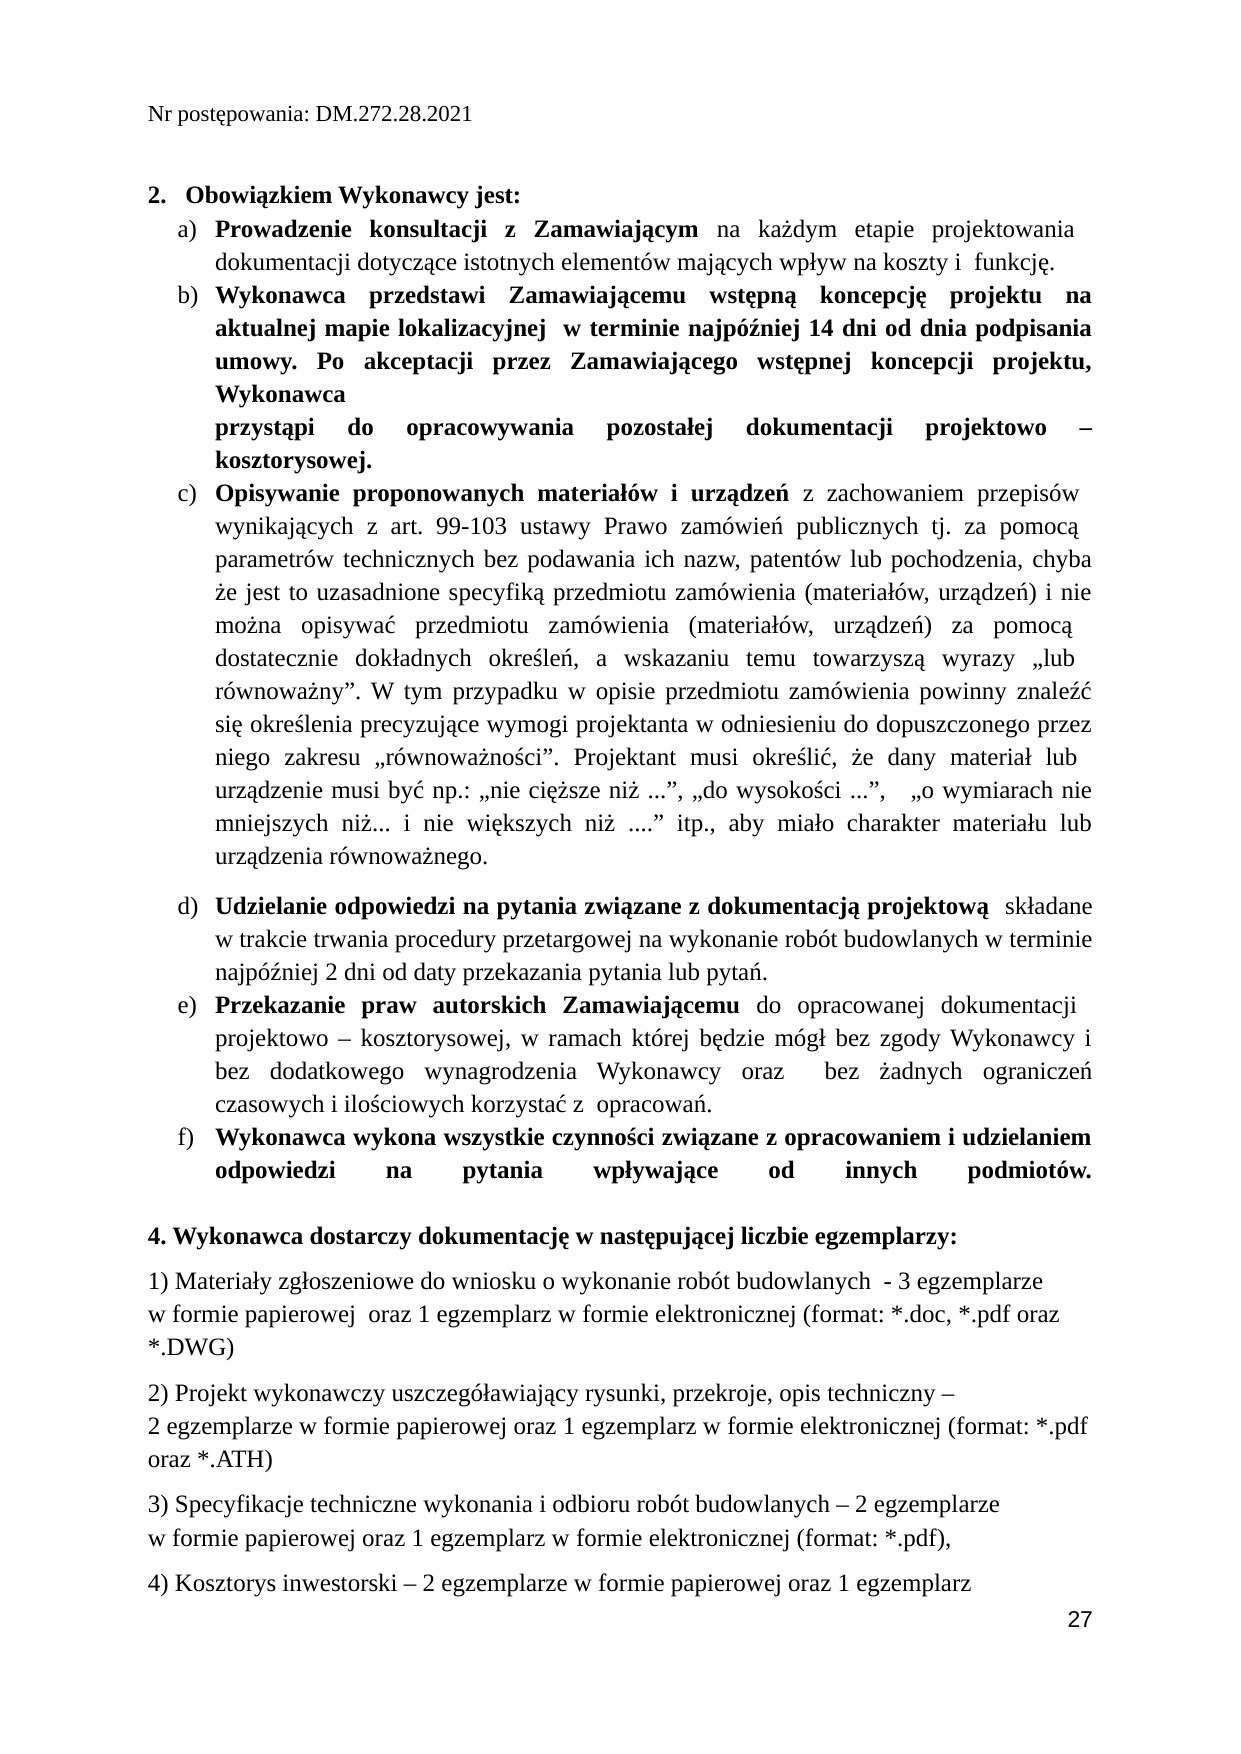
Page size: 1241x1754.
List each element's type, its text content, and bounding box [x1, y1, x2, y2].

text 2) Projekt wykonawczy uszczegóławiający rysunki, przekroje, opis techniczny – 2 egzemplarze w formie papierowej oraz 1 egzemplarz w formie elektronicznej (format: *.pdf oraz *.ATH) [148, 1378, 1093, 1473]
list Udzielanie odpowiedzi na pytania związane z dokumentacją projektową składane w trakcie trwania procedury przetargowej na wykonanie robót budowlanych w terminie najpóźniej 2 dni od daty przekazania pytania lub pytań. [177, 891, 1093, 986]
list Prowadzenie konsultacji z Zamawiającym na każdym etapie projektowania dokumentacji dotyczące istotnych elementów mających wpływ na koszty i funkcję. [177, 214, 1093, 275]
list Przekazanie praw autorskich Zamawiającemu do opracowanej dokumentacji projektowo – kosztorysowej, w ramach której będzie mógł bez zgody Wykonawcy i bez dodatkowego wynagrodzenia Wykonawcy oraz bez żadnych ograniczeń czasowych i ilościowych korzystać z opracowań. [177, 990, 1093, 1118]
list Obowiązkiem Wykonawcy jest: [148, 181, 1093, 209]
text 4) Kosztorys inwestorski – 2 egzemplarze w formie papierowej oraz 1 egzemplarz [148, 1568, 1093, 1597]
text 1) Materiały zgłoszeniowe do wniosku o wykonanie robót budowlanych - 3 egzemplarze w formie papierowej oraz 1 egzemplarz w formie elektronicznej (format: *.doc, *.pdf oraz *.DWG) [148, 1266, 1093, 1361]
list Wykonawca przedstawi Zamawiającemu wstępną koncepcję projektu na aktualnej mapie lokalizacyjnej w terminie najpóźniej 14 dni od dnia podpisania umowy. Po akceptacji przez Zamawiającego wstępnej koncepcji projektu, Wykonawca przystąpi do opracowywania pozostałej dokumentacji projektowo – kosztorysowej. [177, 280, 1093, 473]
list Wykonawca wykona wszystkie czynności związane z opracowaniem i udzielaniem odpowiedzi na pytania wpływające od innych podmiotów. [177, 1122, 1093, 1217]
text 4. Wykonawca dostarczy dokumentację w następującej liczbie egzemplarzy: [148, 1221, 1093, 1250]
text 3) Specyfikacje techniczne wykonania i odbioru robót budowlanych – 2 egzemplarze w formie papierowej oraz 1 egzemplarz w formie elektronicznej (format: *.pdf), [148, 1489, 1093, 1551]
list Opisywanie proponowanych materiałów i urządzeń z zachowaniem przepisów wynikających z art. 99-103 ustawy Prawo zamówień publicznych tj. za pomocą parametrów technicznych bez podawania ich nazw, patentów lub pochodzenia, chyba że jest to uzasadnione specyfiką przedmiotu zamówienia (materiałów, urządzeń) i nie można opisywać przedmiotu zamówienia (materiałów, urządzeń) za pomocą dostatecznie dokładnych określeń, a wskazaniu temu towarzyszą wyrazy „lub równoważny”. W tym przypadku w opisie przedmiotu zamówienia powinny znaleźć się określenia precyzujące wymogi projektanta w odniesieniu do dopuszczonego przez niego zakresu „równoważności”. Projektant musi określić, że dany materiał lub urządzenie musi być np.: „nie cięższe niż ...”, „do wysokości ...”, „o wymiarach nie mniejszych niż... i nie większych niż ....” itp., aby miało charakter materiału lub urządzenia równoważnego. [177, 478, 1093, 870]
